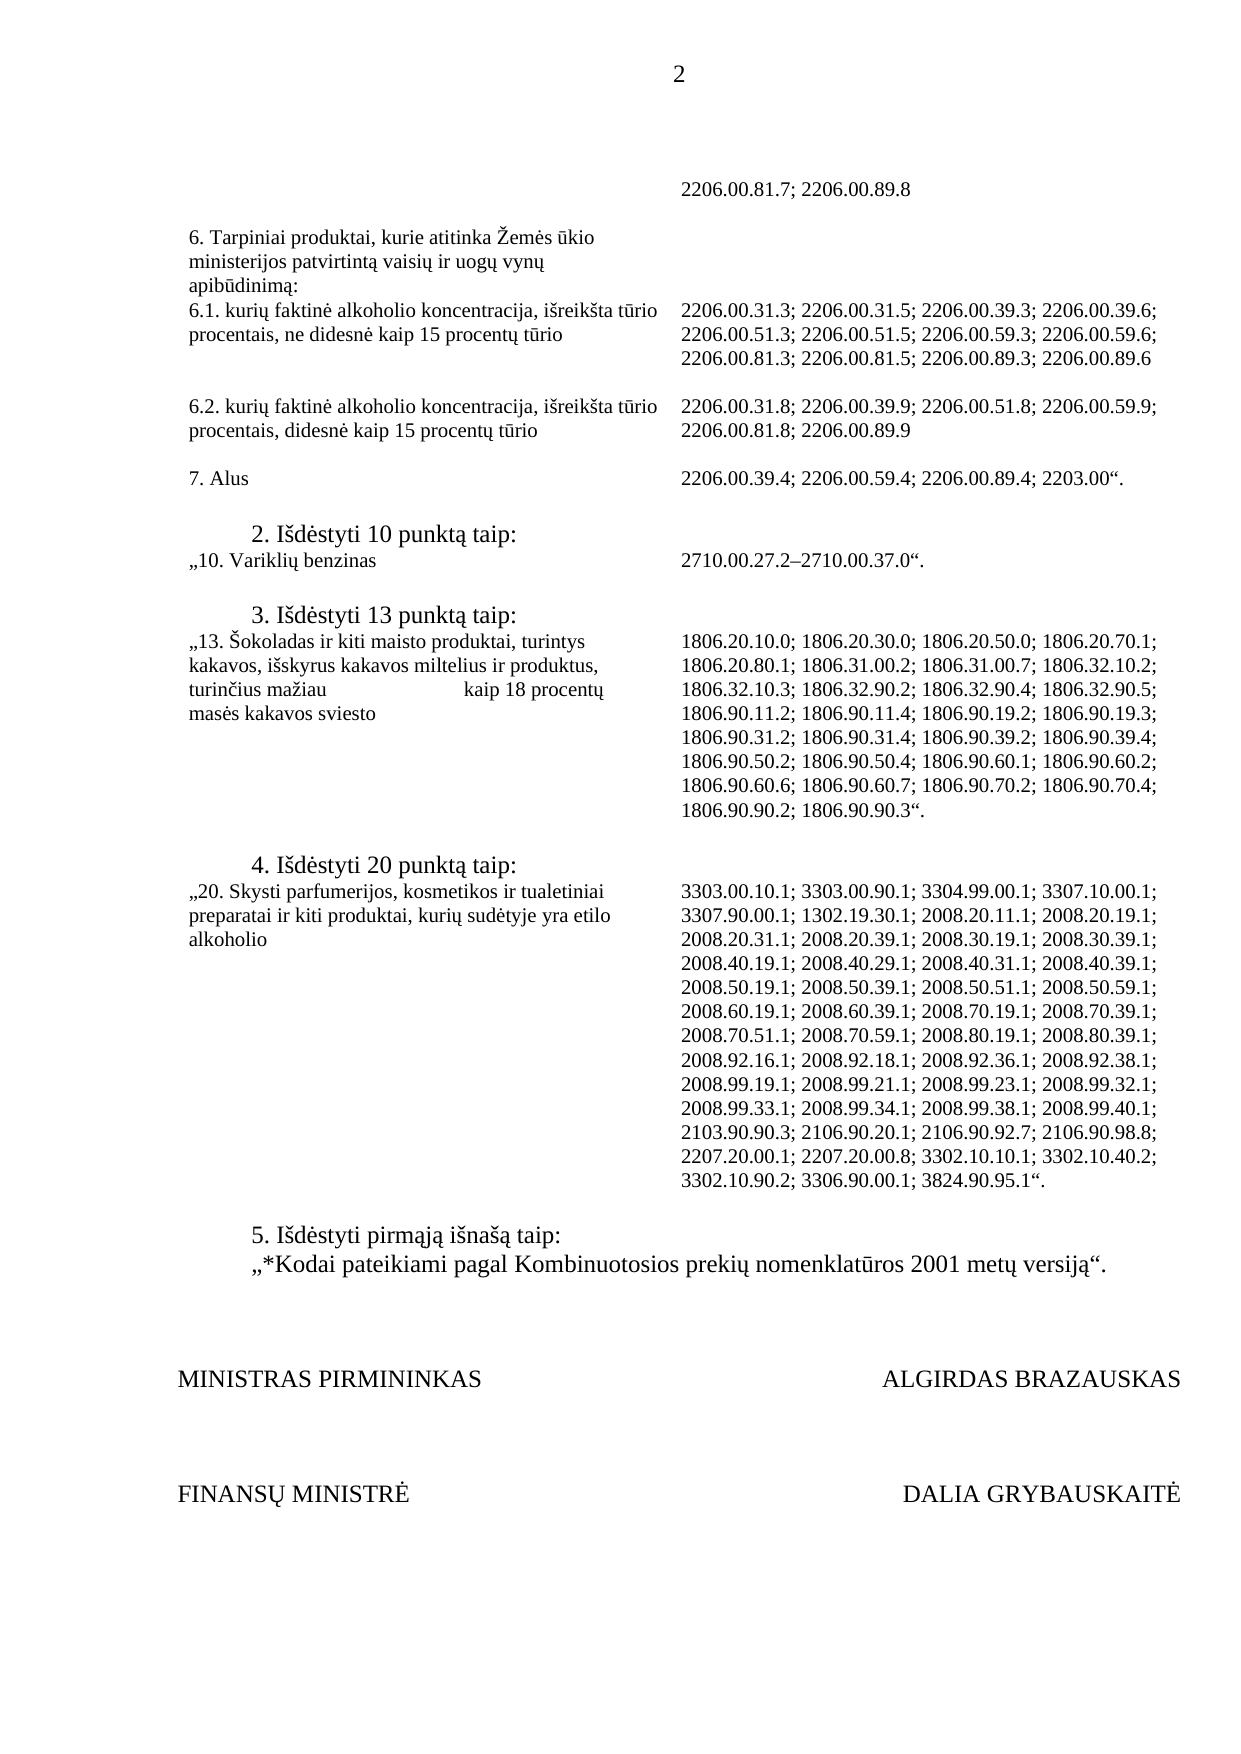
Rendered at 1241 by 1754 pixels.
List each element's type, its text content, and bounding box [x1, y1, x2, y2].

text 3. Išdėstyti 13 punktą taip: [177, 600, 1181, 629]
table_cell [670, 442, 1181, 466]
table_cell 2206.00.81.7; 2206.00.89.8 [670, 177, 1181, 201]
table_header „13. Šokoladas ir kiti maisto produktai, turintys kakavos, išskyrus kakavos miltelius ir produktus, turinčius mažiau kaip 18 procentų masės kakavos sviesto [177, 629, 669, 822]
table_cell 6. Tarpiniai produktai, kurie atitinka Žemės ūkio ministerijos patvirtintą vaisių ir uogų vynų apibūdinimą: [177, 225, 669, 297]
table_cell 2206.00.31.3; 2206.00.31.5; 2206.00.39.3; 2206.00.39.6; 2206.00.51.3; 2206.00.51.5; 2206.00.59.3; 2206.00.59.6; 2206.00.81.3; 2206.00.81.5; 2206.00.89.3; 2206.00.89.6 [670, 298, 1181, 370]
text 4. Išdėstyti 20 punktą taip: [177, 850, 1181, 879]
table_header 2710.00.27.2–2710.00.37.0“. [670, 548, 1181, 572]
table_cell 6.2. kurių faktinė alkoholio koncentracija, išreikšta tūrio procentais, didesnė kaip 15 procentų tūrio [177, 394, 669, 442]
table_cell 2206.00.31.8; 2206.00.39.9; 2206.00.51.8; 2206.00.59.9; 2206.00.81.8; 2206.00.89.9 [670, 394, 1181, 442]
text 5. Išdėstyti pirmąją išnašą taip: [177, 1221, 1181, 1249]
table_cell [177, 177, 669, 201]
table_cell [177, 201, 669, 225]
table_header 1806.20.10.0; 1806.20.30.0; 1806.20.50.0; 1806.20.70.1; 1806.20.80.1; 1806.31.00.2; 1806.31.00.7; 1806.32.10.2; 1806.32.10.3; 1806.32.90.2; 1806.32.90.4; 1806.32.90.5; 1806.90.11.2; 1806.90.11.4; 1806.90.19.2; 1806.90.19.3; 1806.90.31.2; 1806.90.31.4; 1806.90.39.2; 1806.90.39.4; 1806.90.50.2; 1806.90.50.4; 1806.90.60.1; 1806.90.60.2; 1806.90.60.6; 1806.90.60.7; 1806.90.70.2; 1806.90.70.4; 1806.90.90.2; 1806.90.90.3“. [670, 629, 1181, 822]
table_header 3303.00.10.1; 3303.00.90.1; 3304.99.00.1; 3307.10.00.1; 3307.90.00.1; 1302.19.30.1; 2008.20.11.1; 2008.20.19.1; 2008.20.31.1; 2008.20.39.1; 2008.30.19.1; 2008.30.39.1; 2008.40.19.1; 2008.40.29.1; 2008.40.31.1; 2008.40.39.1; 2008.50.19.1; 2008.50.39.1; 2008.50.51.1; 2008.50.59.1; 2008.60.19.1; 2008.60.39.1; 2008.70.19.1; 2008.70.39.1; 2008.70.51.1; 2008.70.59.1; 2008.80.19.1; 2008.80.39.1; 2008.92.16.1; 2008.92.18.1; 2008.92.36.1; 2008.92.38.1; 2008.99.19.1; 2008.99.21.1; 2008.99.23.1; 2008.99.32.1; 2008.99.33.1; 2008.99.34.1; 2008.99.38.1; 2008.99.40.1; 2103.90.90.3; 2106.90.20.1; 2106.90.92.7; 2106.90.98.8; 2207.20.00.1; 2207.20.00.8; 3302.10.10.1; 3302.10.40.2; 3302.10.90.2; 3306.90.00.1; 3824.90.95.1“. [670, 879, 1181, 1192]
text „*Kodai pateikiami pagal Kombinuotosios prekių nomenklatūros 2001 metų versiją“. [177, 1249, 1181, 1278]
text Finansų ministrė Dalia Grybauskaitė [177, 1479, 1181, 1508]
table_header „20. Skysti parfumerijos, kosmetikos ir tualetiniai preparatai ir kiti produktai, kurių sudėtyje yra etilo alkoholio [177, 879, 669, 1192]
table_cell [670, 370, 1181, 394]
table_cell 6.1. kurių faktinė alkoholio koncentracija, išreikšta tūrio procentais, ne didesnė kaip 15 procentų tūrio [177, 298, 669, 370]
table_cell [670, 201, 1181, 225]
text 2. Išdėstyti 10 punktą taip: [177, 519, 1181, 547]
table_cell [177, 442, 669, 466]
table_header „10. Variklių benzinas [177, 548, 669, 572]
table_cell [177, 370, 669, 394]
text Ministras Pirmininkas Algirdas Brazauskas [177, 1364, 1181, 1393]
table_cell [670, 225, 1181, 297]
table_cell 7. Alus [177, 466, 669, 490]
table_cell 2206.00.39.4; 2206.00.59.4; 2206.00.89.4; 2203.00“. [670, 466, 1181, 490]
